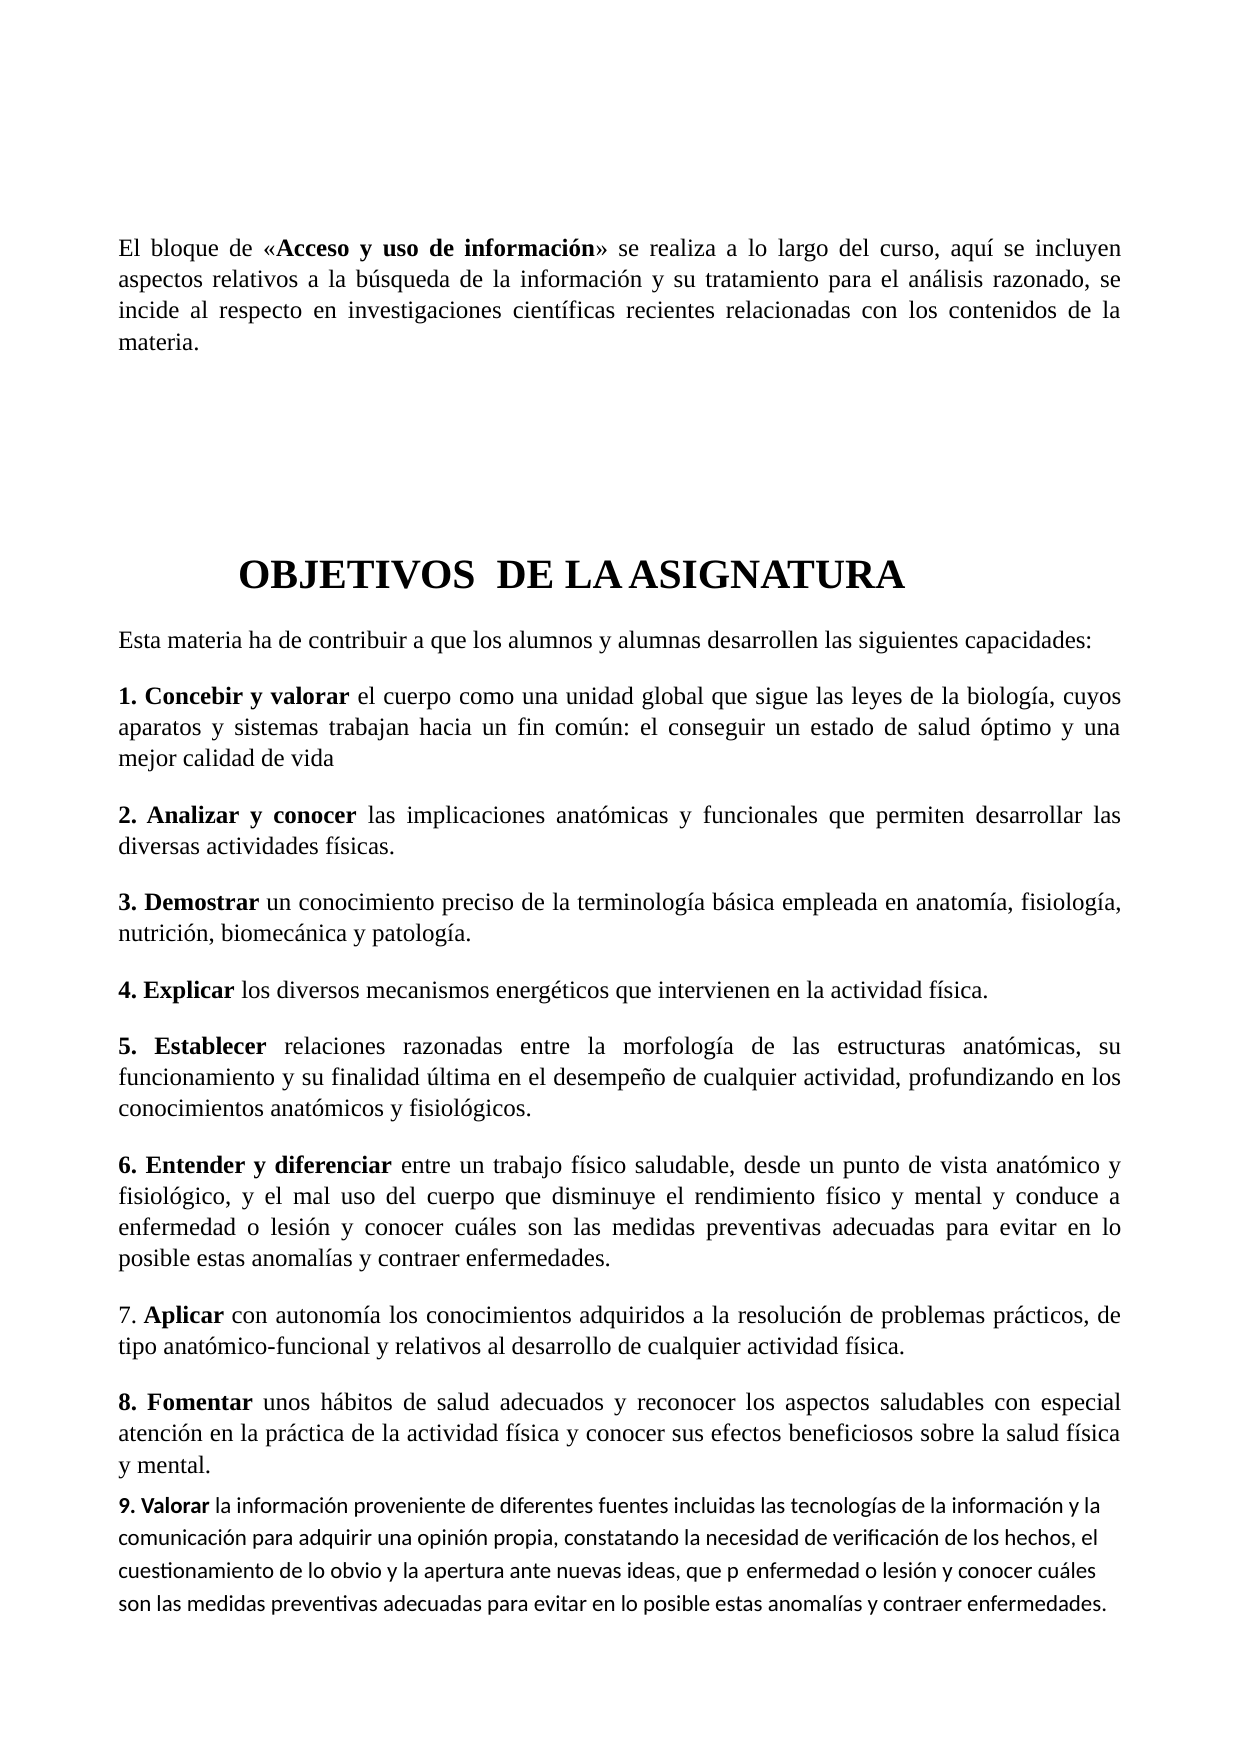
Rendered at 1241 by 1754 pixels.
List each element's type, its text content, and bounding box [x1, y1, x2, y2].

text 7. Aplicar con autonomía los conocimientos adquiridos a la resolución de problemas prácticos, de tipo anatómico-funcional y relativos al desarrollo de cualquier actividad física. [118, 1297, 1122, 1360]
text OBJETIVOS DE LA ASIGNATURA [118, 549, 1122, 597]
text Esta materia ha de contribuir a que los alumnos y alumnas desarrollen las siguientes capacidades: [118, 622, 1122, 653]
text 9. Valorar la información proveniente de diferentes fuentes incluidas las tecnologías de la información y la comunicación para adquirir una opinión propia, constatando la necesidad de verificación de los hechos, el cuestionamiento de lo obvio y la apertura ante nuevas ideas, que p enfermedad o lesión y conocer cuáles son las medidas preventivas adecuadas para evitar en lo posible estas anomalías y contraer enfermedades. [118, 1491, 1122, 1617]
text 4. Explicar los diversos mecanismos energéticos que intervienen en la actividad física. [118, 972, 1122, 1003]
text 3. Demostrar un conocimiento preciso de la terminología básica empleada en anatomía, fisiología, nutrición, biomecánica y patología. [118, 885, 1122, 947]
text 8. Fomentar unos hábitos de salud adecuados y reconocer los aspectos saludables con especial atención en la práctica de la actividad física y conocer sus efectos beneficiosos sobre la salud física y mental. [118, 1385, 1122, 1478]
text 2. Analizar y conocer las implicaciones anatómicas y funcionales que permiten desarrollar las diversas actividades físicas. [118, 797, 1122, 860]
text 5. Establecer relaciones razonadas entre la morfología de las estructuras anatómicas, su funcionamiento y su finalidad última en el desempeño de cualquier actividad, profundizando en los conocimientos anatómicos y fisiológicos. [118, 1028, 1122, 1122]
text 6. Entender y diferenciar entre un trabajo físico saludable, desde un punto de vista anatómico y fisiológico, y el mal uso del cuerpo que disminuye el rendimiento físico y mental y conduce a enfermedad o lesión y conocer cuáles son las medidas preventivas adecuadas para evitar en lo posible estas anomalías y contraer enfermedades. [118, 1147, 1122, 1272]
text 1. Concebir y valorar el cuerpo como una unidad global que sigue las leyes de la biología, cuyos aparatos y sistemas trabajan hacia un fin común: el conseguir un estado de salud óptimo y una mejor calidad de vida [118, 678, 1122, 772]
text El bloque de «Acceso y uso de información» se realiza a lo largo del curso, aquí se incluyen aspectos relativos a la búsqueda de la información y su tratamiento para el análisis razonado, se incide al respecto en investigaciones científicas recientes relacionadas con los contenidos de la materia. [118, 231, 1122, 356]
